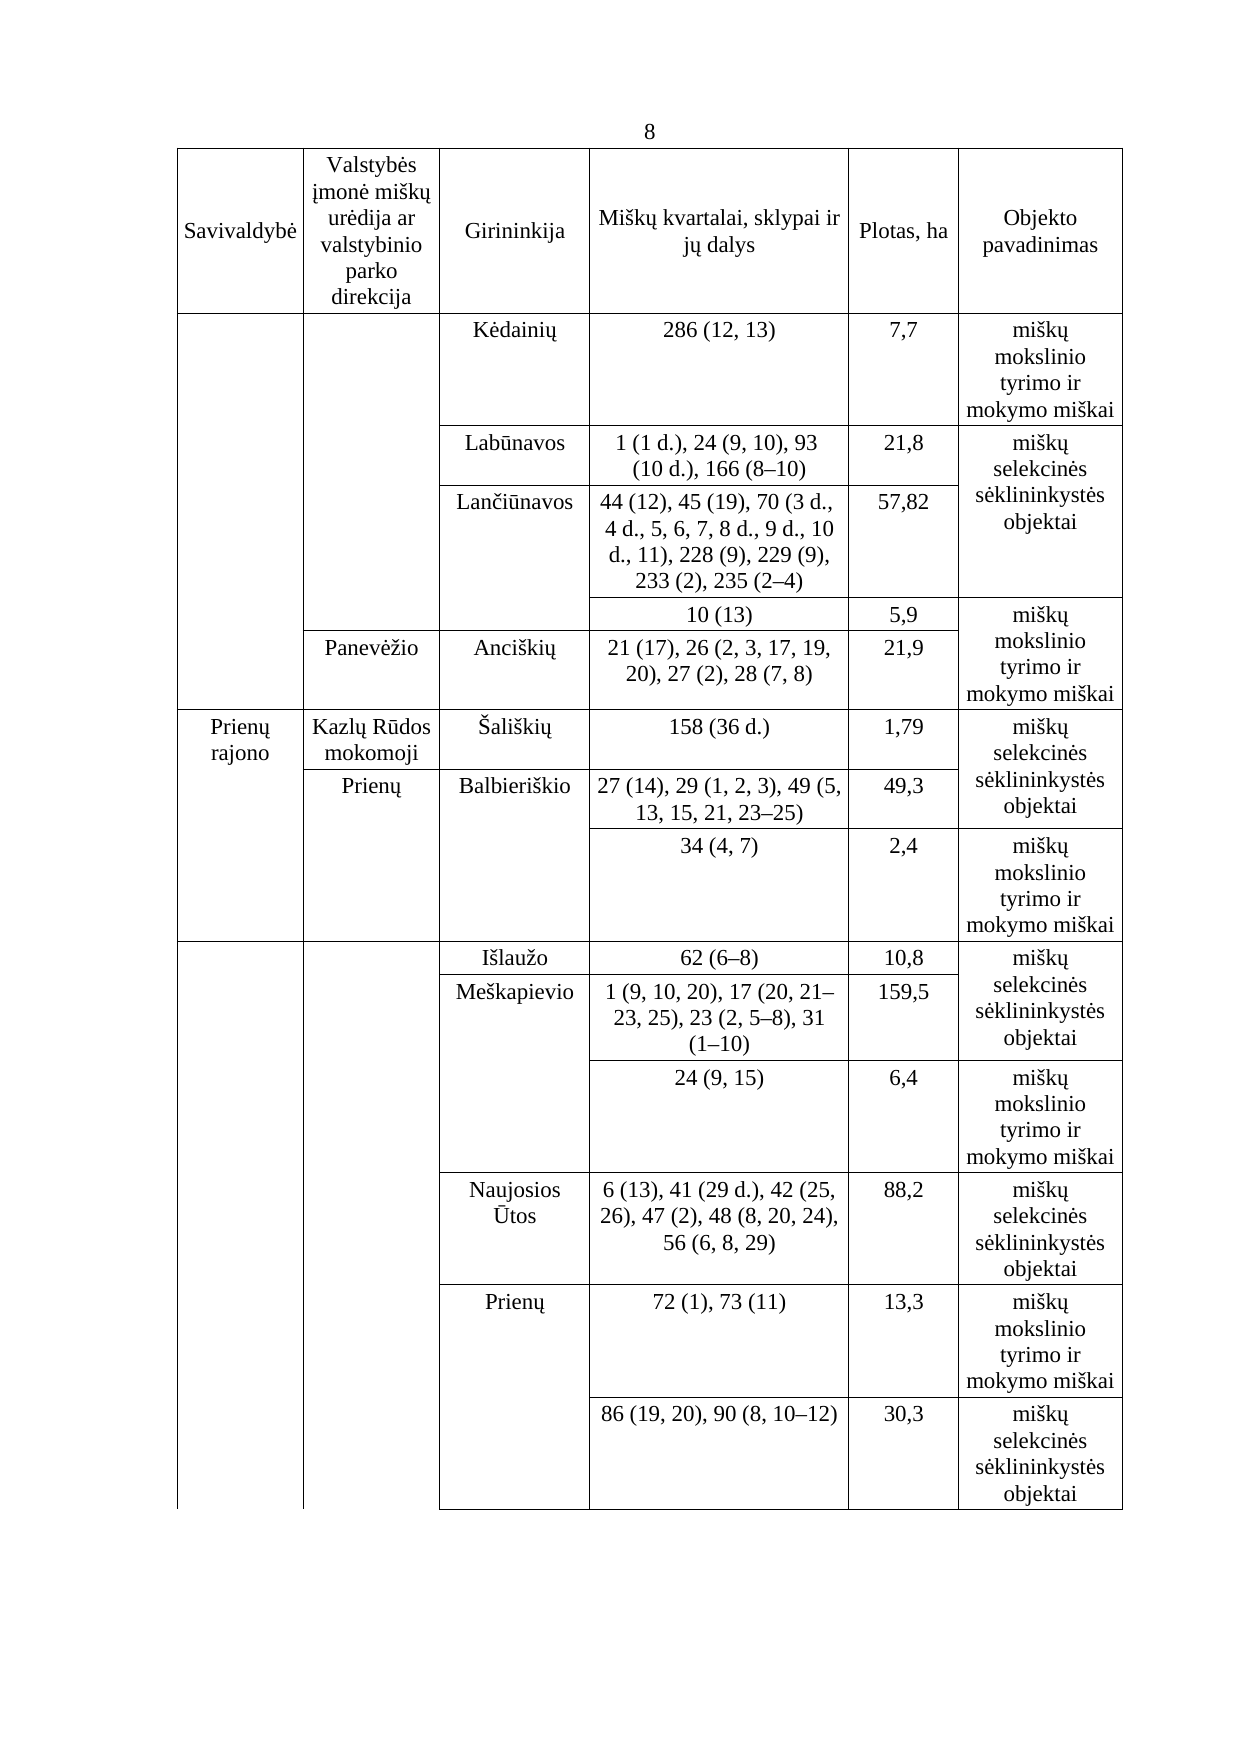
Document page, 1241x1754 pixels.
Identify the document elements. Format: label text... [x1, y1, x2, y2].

table_cell [304, 1060, 439, 1172]
table_cell [178, 630, 303, 709]
table_cell [304, 942, 439, 974]
table_cell [304, 485, 439, 597]
table_cell [440, 1060, 589, 1172]
table_cell [304, 1284, 439, 1397]
table_cell [304, 1172, 439, 1284]
table_cell [178, 828, 303, 941]
table_cell 57,82 [849, 486, 958, 597]
table_cell 1 (9, 10, 20), 17 (20, 21–23, 25), 23 (2, 5–8), 31 (1–10) [590, 975, 848, 1060]
table_cell 10 (13) [590, 598, 848, 630]
table_cell miškų mokslinio tyrimo ir mokymo miškai [959, 598, 1122, 709]
table_cell [304, 597, 439, 630]
table_cell 7,7 [849, 314, 958, 425]
table_cell 27 (14), 29 (1, 2, 3), 49 (5, 13, 15, 21, 23–25) [590, 770, 848, 828]
table_cell Meškapievio [440, 975, 589, 1060]
table_cell [178, 425, 303, 484]
table_cell [304, 974, 439, 1060]
table_cell 30,3 [849, 1398, 958, 1509]
table_cell miškų selekcinės sėklininkystės objektai [959, 1173, 1122, 1284]
table_cell 44 (12), 45 (19), 70 (3 d., 4 d., 5, 6, 7, 8 d., 9 d., 10 d., 11), 228 (9), 229 (9), 233 (2), 235 (2–4) [590, 486, 848, 597]
table_cell [178, 1060, 303, 1172]
table_cell Kazlų Rūdos mokomoji [304, 710, 439, 769]
table_header Girininkija [440, 149, 589, 313]
table_cell miškų mokslinio tyrimo ir mokymo miškai [959, 1061, 1122, 1172]
table_cell 158 (36 d.) [590, 710, 848, 769]
table_cell miškų selekcinės sėklininkystės objektai [959, 942, 1122, 1060]
table_cell [178, 1397, 303, 1509]
table_cell [178, 485, 303, 597]
table_cell Prienų [440, 1285, 589, 1397]
table_cell [178, 942, 303, 974]
table_cell Anciškių [440, 631, 589, 709]
table_cell 1,79 [849, 710, 958, 769]
table_cell miškų mokslinio tyrimo ir mokymo miškai [959, 829, 1122, 941]
table_cell 6 (13), 41 (29 d.), 42 (25, 26), 47 (2), 48 (8, 20, 24), 56 (6, 8, 29) [590, 1173, 848, 1284]
table_cell [440, 1397, 589, 1509]
table_cell 13,3 [849, 1285, 958, 1397]
table_cell [304, 425, 439, 484]
table_header Objekto pavadinimas [959, 149, 1122, 313]
table_cell 49,3 [849, 770, 958, 828]
table_cell 6,4 [849, 1061, 958, 1172]
table_cell 21,9 [849, 631, 958, 709]
table_cell [440, 597, 589, 630]
table_cell miškų selekcinės sėklininkystės objektai [959, 710, 1122, 828]
table_cell Panevėžio [304, 631, 439, 709]
table_cell [178, 597, 303, 630]
table_cell 286 (12, 13) [590, 314, 848, 425]
table_cell 34 (4, 7) [590, 829, 848, 941]
table_cell miškų mokslinio tyrimo ir mokymo miškai [959, 1285, 1122, 1397]
table_cell miškų selekcinės sėklininkystės objektai [959, 1398, 1122, 1509]
table_cell [440, 828, 589, 941]
table_cell Prienų [304, 770, 439, 828]
table_cell [178, 974, 303, 1060]
table_cell 1 (1 d.), 24 (9, 10), 93 (10 d.), 166 (8–10) [590, 426, 848, 484]
table_cell 86 (19, 20), 90 (8, 10–12) [590, 1398, 848, 1509]
table_cell 62 (6–8) [590, 942, 848, 974]
table_cell [304, 314, 439, 425]
table_cell 24 (9, 15) [590, 1061, 848, 1172]
table_cell [304, 1397, 439, 1509]
table_cell Balbieriškio [440, 770, 589, 828]
table_header Valstybės įmonė miškų urėdija ar valstybinio parko direkcija [304, 149, 439, 313]
table_header Plotas, ha [849, 149, 958, 313]
table_cell Lančiūnavos [440, 486, 589, 597]
table_cell Naujosios Ūtos [440, 1173, 589, 1284]
table_cell miškų mokslinio tyrimo ir mokymo miškai [959, 314, 1122, 425]
table_cell 10,8 [849, 942, 958, 974]
table_cell [178, 1284, 303, 1397]
table_cell [304, 828, 439, 941]
table_cell [178, 769, 303, 828]
table_cell [178, 314, 303, 425]
table_cell 72 (1), 73 (11) [590, 1285, 848, 1397]
table_cell Išlaužo [440, 942, 589, 974]
table_cell 2,4 [849, 829, 958, 941]
table_cell 21,8 [849, 426, 958, 484]
table_cell miškų selekcinės sėklininkystės objektai [959, 426, 1122, 597]
table_cell [178, 1172, 303, 1284]
table_cell 21 (17), 26 (2, 3, 17, 19, 20), 27 (2), 28 (7, 8) [590, 631, 848, 709]
table_cell 5,9 [849, 598, 958, 630]
table_header Savivaldybė [178, 149, 303, 313]
table_cell 88,2 [849, 1173, 958, 1284]
table_cell Kėdainių [440, 314, 589, 425]
table_header Miškų kvartalai, sklypai ir jų dalys [590, 149, 848, 313]
table_cell 159,5 [849, 975, 958, 1060]
table_cell Šališkių [440, 710, 589, 769]
table_cell Labūnavos [440, 426, 589, 484]
table_cell Prienų rajono [178, 710, 303, 769]
